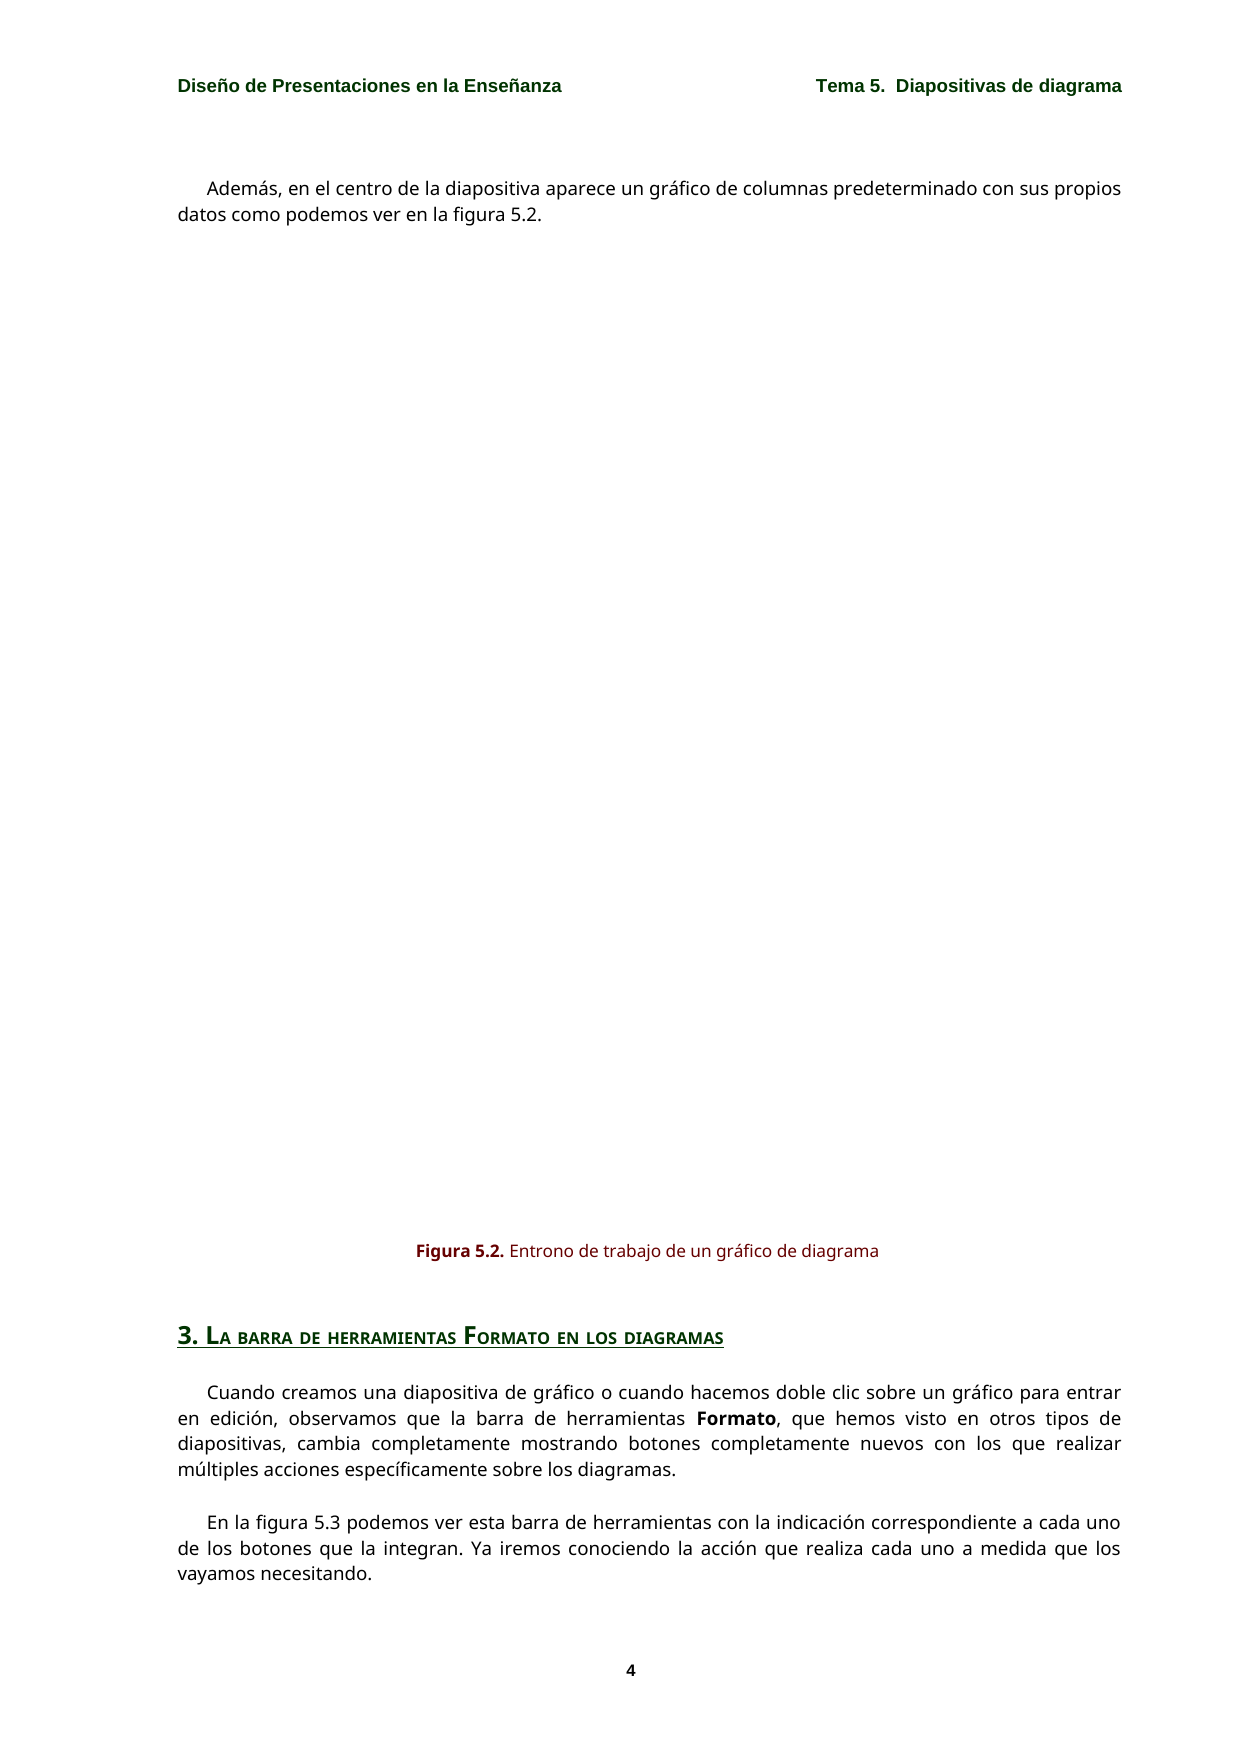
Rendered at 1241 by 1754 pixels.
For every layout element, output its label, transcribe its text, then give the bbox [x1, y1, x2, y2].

table_cell Figura 5.2. Entrono de trabajo de un gráfico de diagrama [177, 1239, 1122, 1262]
table_cell En la figura 5.3 podemos ver esta barra de herramientas con la indicación correspondiente a cada uno de los botones que la integran. Ya iremos conociendo la acción que realiza cada uno a medida que los vayamos necesitando. [177, 1509, 1122, 1586]
table_cell [177, 1482, 1122, 1509]
table_cell [177, 226, 1122, 254]
table_cell Además, en el centro de la diapositiva aparece un gráfico de columnas predeterminado con sus propios datos como podemos ver en la figura 5.2. [177, 175, 1122, 226]
table_header 3. La barra de herramientas Formato en los diagramas [177, 1318, 1122, 1352]
table_cell [177, 148, 1122, 175]
table_cell [177, 254, 1122, 1239]
table_cell Cuando creamos una diapositiva de gráfico o cuando hacemos doble clic sobre un gráfico para entrar en edición, observamos que la barra de herramientas Formato, que hemos visto en otros tipos de diapositivas, cambia completamente mostrando botones completamente nuevos con los que realizar múltiples acciones específicamente sobre los diagramas. [177, 1380, 1122, 1482]
table_cell [177, 1352, 1122, 1379]
